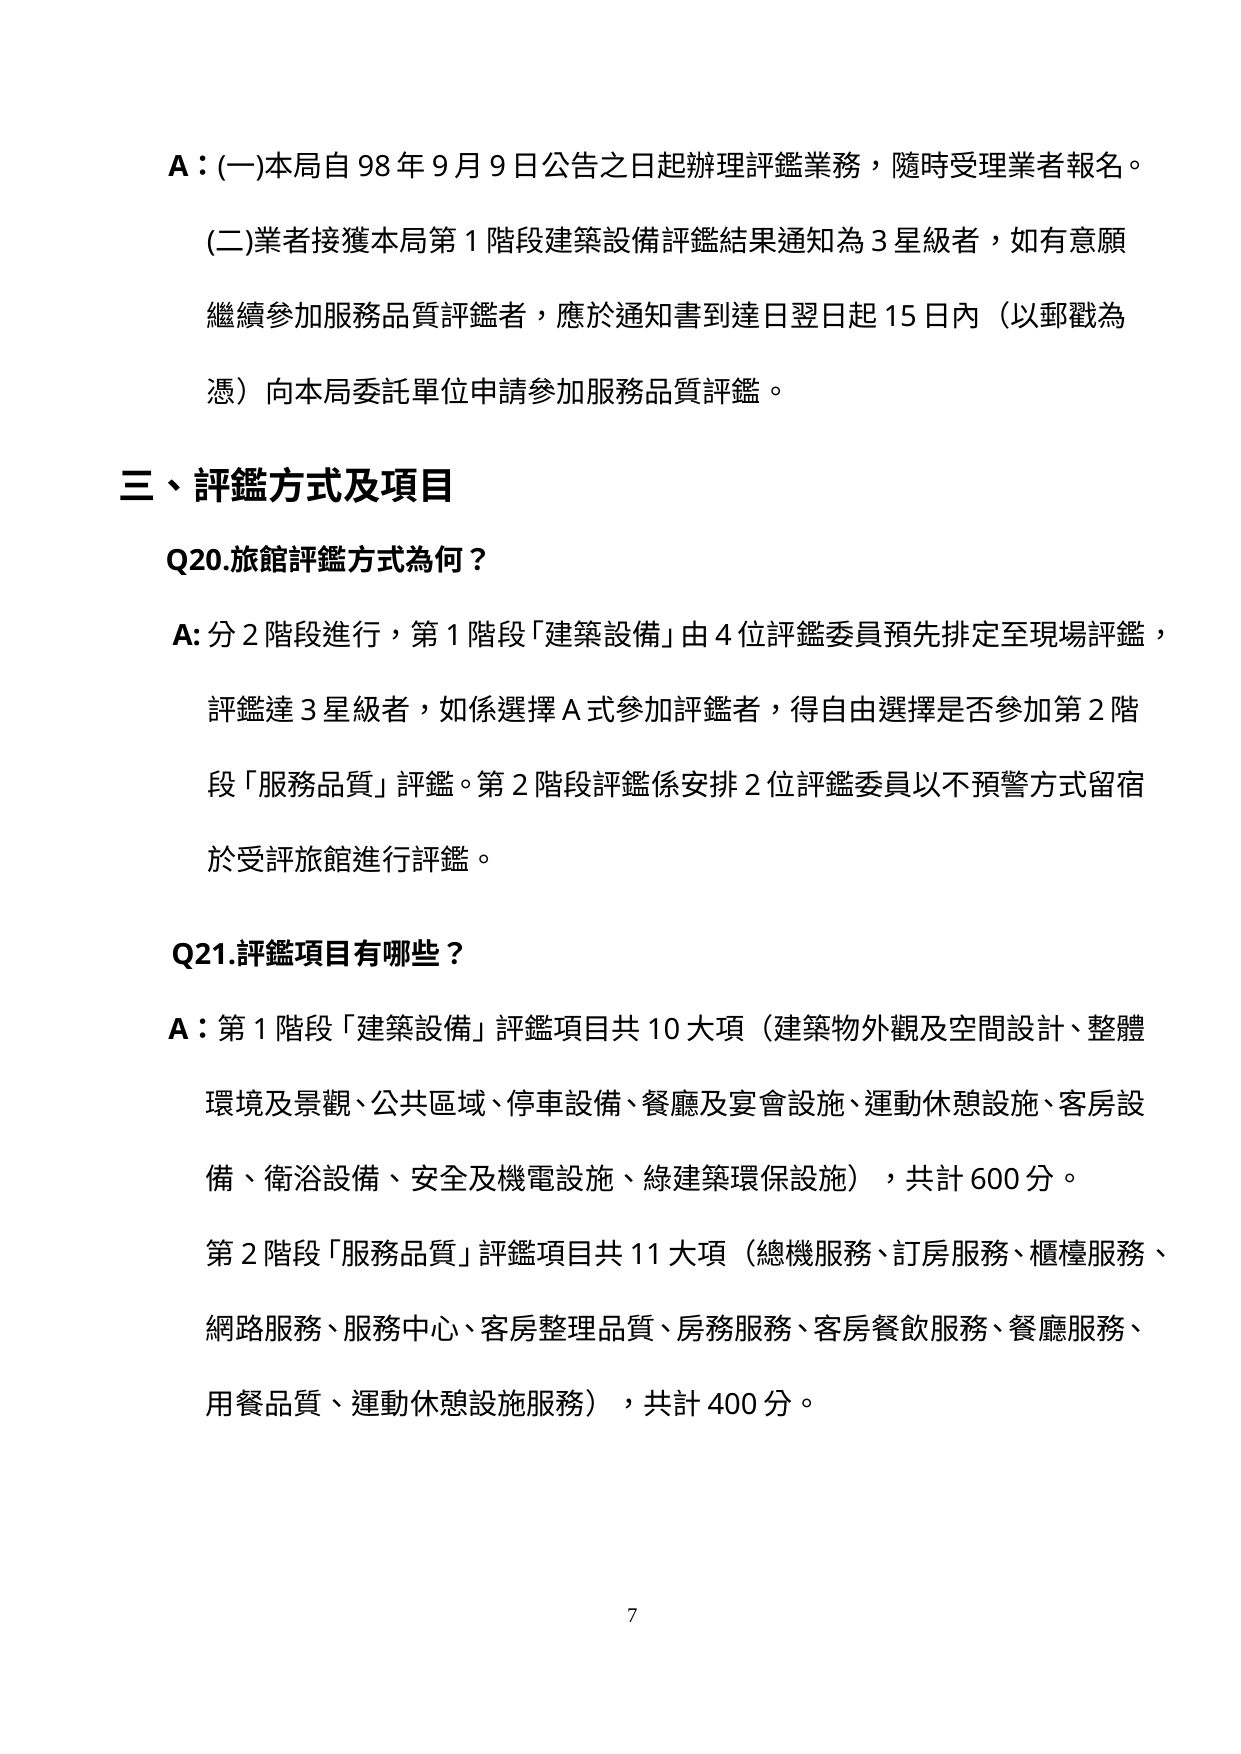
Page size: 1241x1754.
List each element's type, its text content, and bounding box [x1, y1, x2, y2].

subtitle A：(一)本局自98年9月9日公告之日起辦理評鑑業務，隨時受理業者報名。(二)業者接獲本局第1階段建築設備評鑑結果通知為3星級者，如有意願繼續參加服務品質評鑑者，應於通知書到達日翌日起15日內（以郵戳為憑）向本局委託單位申請參加服務品質評鑑。 [168, 127, 1146, 427]
subtitle A：第1階段「建築設備」評鑑項目共10大項（建築物外觀及空間設計、整體環境及景觀、公共區域、停車設備、餐廳及宴會設施、運動休憩設施、客房設備、衛浴設備、安全及機電設施、綠建築環保設施），共計600分。 第2階段「服務品質」評鑑項目共11大項（總機服務、訂房服務、櫃檯服務、網路服務、服務中心、客房整理品質、房務服務、客房餐飲服務、餐廳服務、用餐品質、運動休憩設施服務），共計400分。 [168, 989, 1146, 1439]
subtitle 三、評鑑方式及項目 [118, 446, 1146, 521]
subtitle 分2階段進行，第1階段「建築設備」由4位評鑑委員預先排定至現場評鑑，評鑑達3星級者，如係選擇A式參加評鑑者，得自由選擇是否參加第2階段「服務品質」評鑑。第2階段評鑑係安排2位評鑑委員以不預警方式留宿於受評旅館進行評鑑。 [201, 596, 1146, 896]
subtitle 評鑑項目有哪些？ [171, 914, 1146, 989]
subtitle 旅館評鑑方式為何？ [165, 521, 1146, 596]
